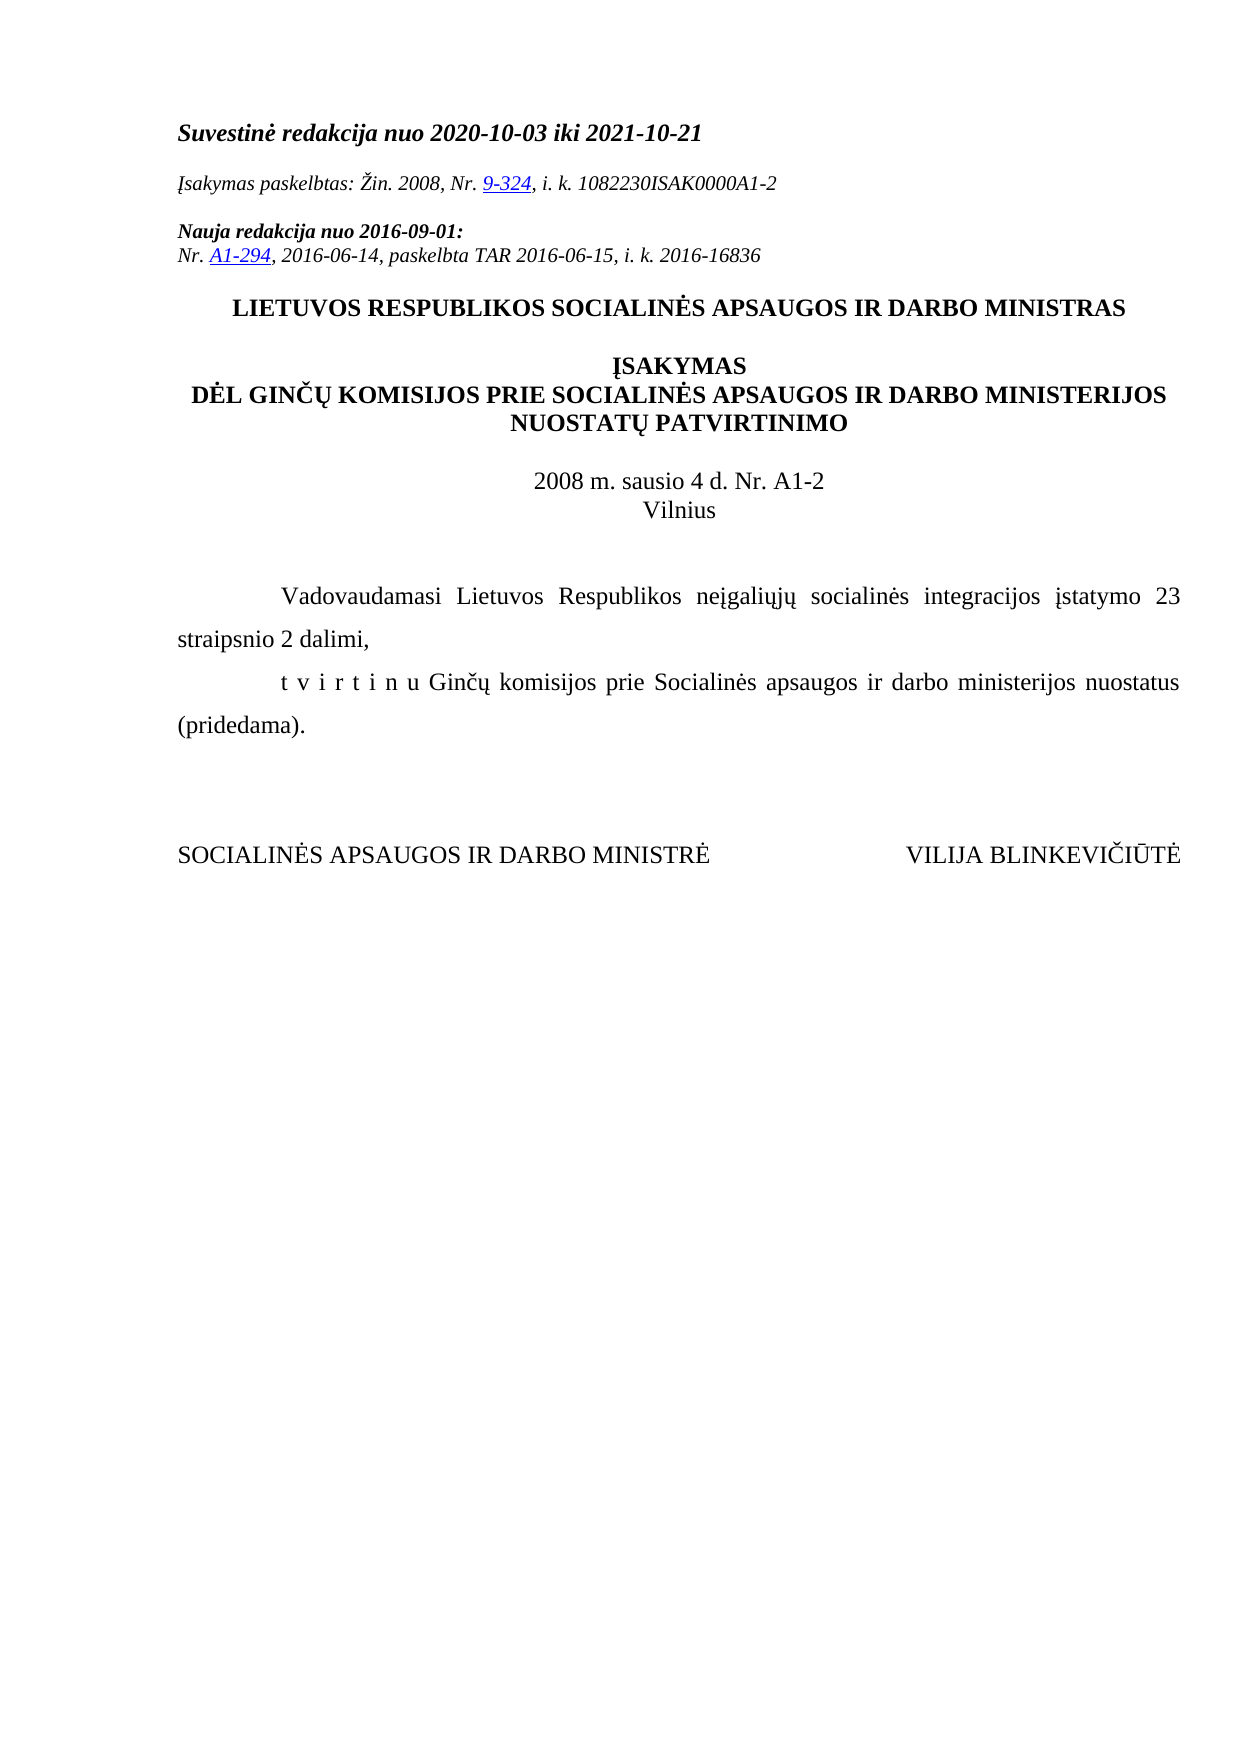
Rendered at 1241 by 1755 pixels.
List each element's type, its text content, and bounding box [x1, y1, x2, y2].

text Įsakymas paskelbtas: Žin. 2008, Nr. 9-324, i. k. 1082230ISAK0000A1-2 [177, 171, 1181, 195]
text ĮSAKYMAS [177, 351, 1181, 380]
text Vilnius [177, 495, 1181, 523]
text t v i r t i n u Ginčų komisijos prie Socialinės apsaugos ir darbo ministerijos nuostatus (pridedama). [177, 667, 1181, 739]
text Nr. A1-294, 2016-06-14, paskelbta TAR 2016-06-15, i. k. 2016-16836 [177, 243, 1181, 267]
text Vadovaudamasi Lietuvos Respublikоs neįgaliųjų socialinės integracijos įstatymo 23 straipsnio 2 dalimi, [177, 581, 1181, 653]
text Suvestinė redakcija nuo 2020-10-03 iki 2021-10-21 [177, 118, 1181, 147]
text SOCIALINĖS APSAUGOS IR DARBO MINISTRĖ VILIJA BLINKEVIČIŪTĖ [177, 840, 1181, 868]
text 2008 m. sausio 4 d. Nr. A1-2 [177, 466, 1181, 495]
text Nauja redakcija nuo 2016-09-01: [177, 219, 1181, 243]
text DĖL GINČŲ KOMISIJOS PRIE SOCIALINĖS APSAUGOS IR DARBO MINISTERIJOS NUOSTATŲ PATVIRTINIMO [177, 380, 1181, 437]
text LIETUVOS RESPUBLIKOS SOCIALINĖS APSAUGOS IR DARBO MINISTRAS [177, 293, 1181, 322]
